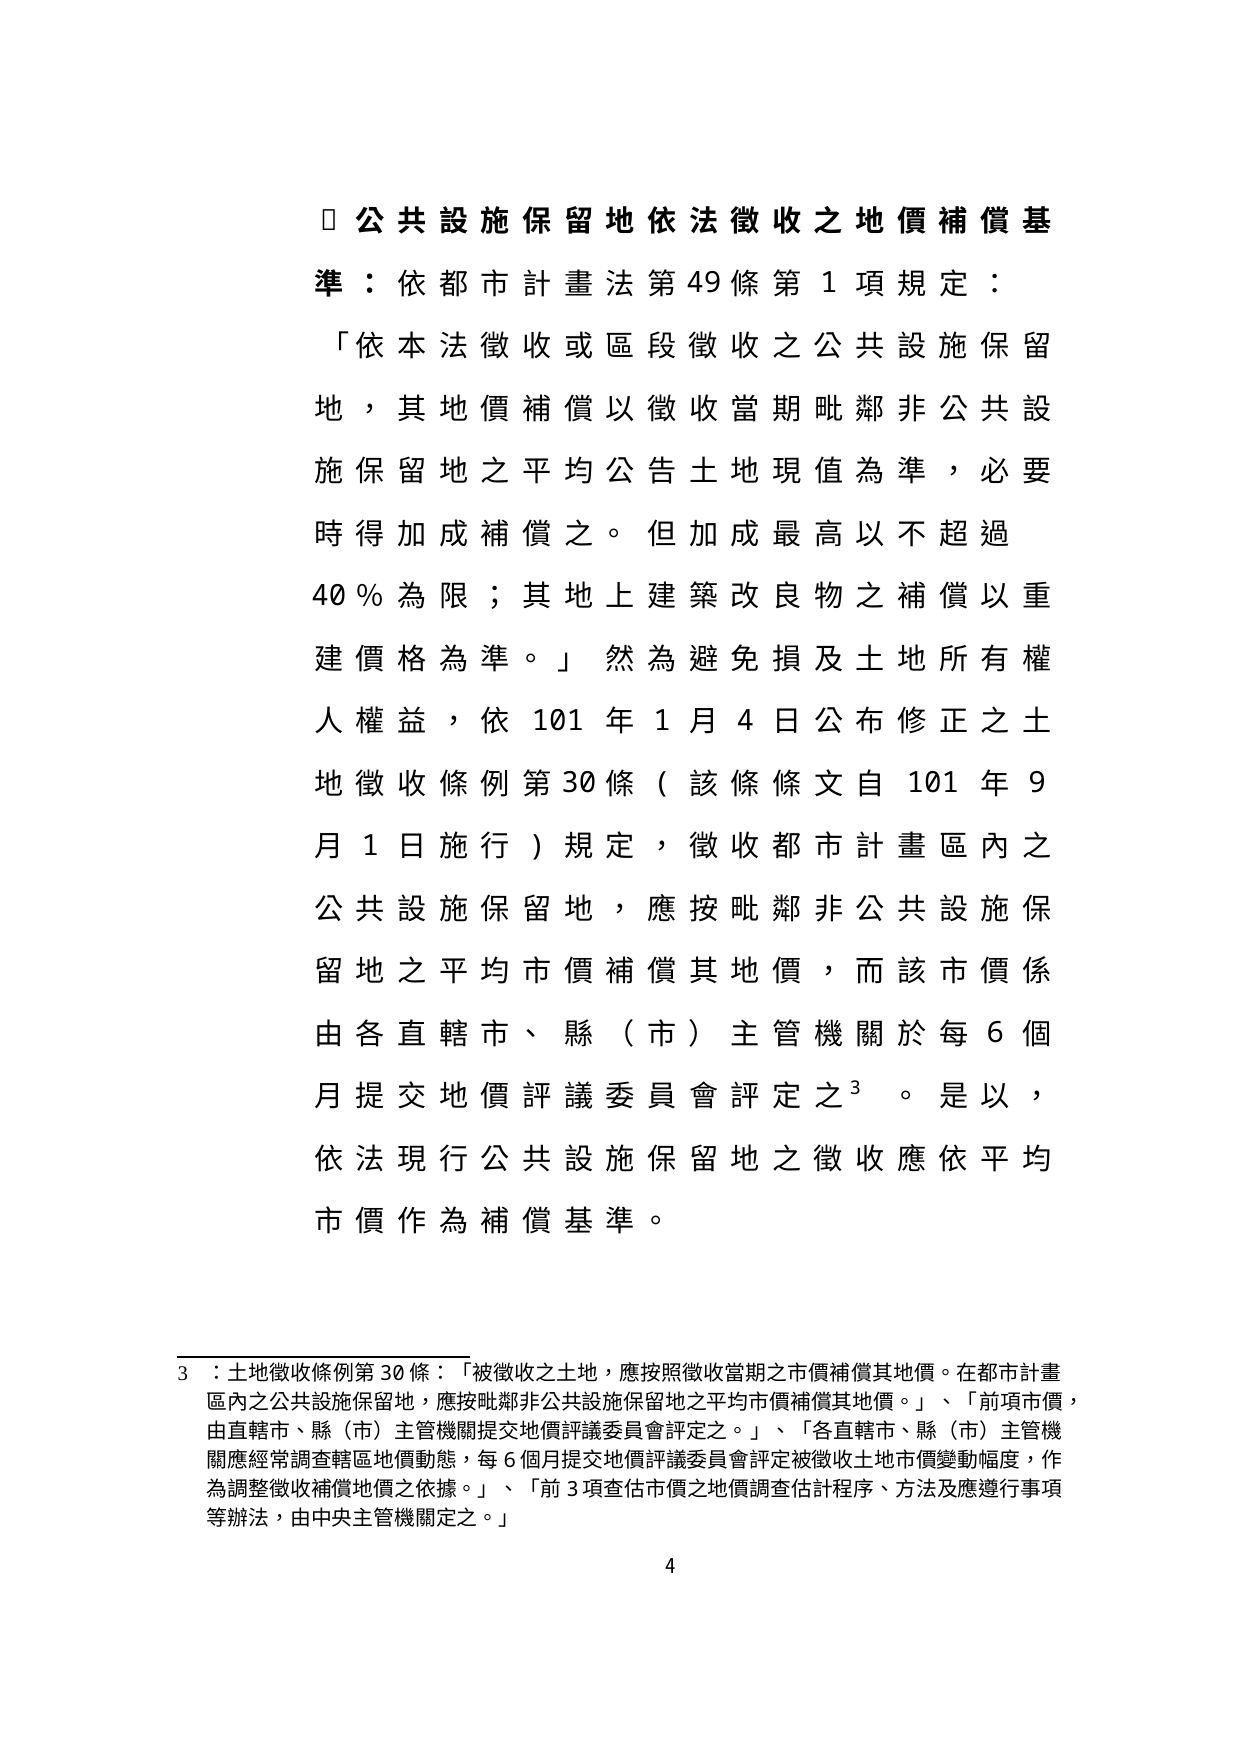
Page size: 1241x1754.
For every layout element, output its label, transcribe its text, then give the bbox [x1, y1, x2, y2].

text ：土地徵收條例第30條：「被徵收之土地，應按照徵收當期之市價補償其地價。在都市計畫區內之公共設施保留地，應按毗鄰非公共設施保留地之平均市價補償其地價。」、「前項市價，由直轄市、縣（市）主管機關提交地價評議委員會評定之。」、「各直轄市、縣（市）主管機關應經常調查轄區地價動態，每6個月提交地價評議委員會評定被徵收土地市價變動幅度，作為調整徵收補償地價之依據。」、「前3項查估市價之地價調查估計程序、方法及應遵行事項等辦法，由中央主管機關定之。」 [177, 1357, 1063, 1532]
text 公共設施保留地依法徵收之地價補償基準：依都市計畫法第49條第1項規定：「依本法徵收或區段徵收之公共設施保留地，其地價補償以徵收當期毗鄰非公共設施保留地之平均公告土地現值為準，必要時得加成補償之。但加成最高以不超過40％為限；其地上建築改良物之補償以重建價格為準。」然為避免損及土地所有權人權益，依101年1月4日公布修正之土地徵收條例第30條(該條條文自101年9月1日施行)規定，徵收都市計畫區內之公共設施保留地，應按毗鄰非公共設施保留地之平均市價補償其地價，而該市價係由各直轄市、縣（市）主管機關於每6個月提交地價評議委員會評定之。是以，依法現行公共設施保留地之徵收應依平均市價作為補償基準。 [271, 177, 1058, 1240]
